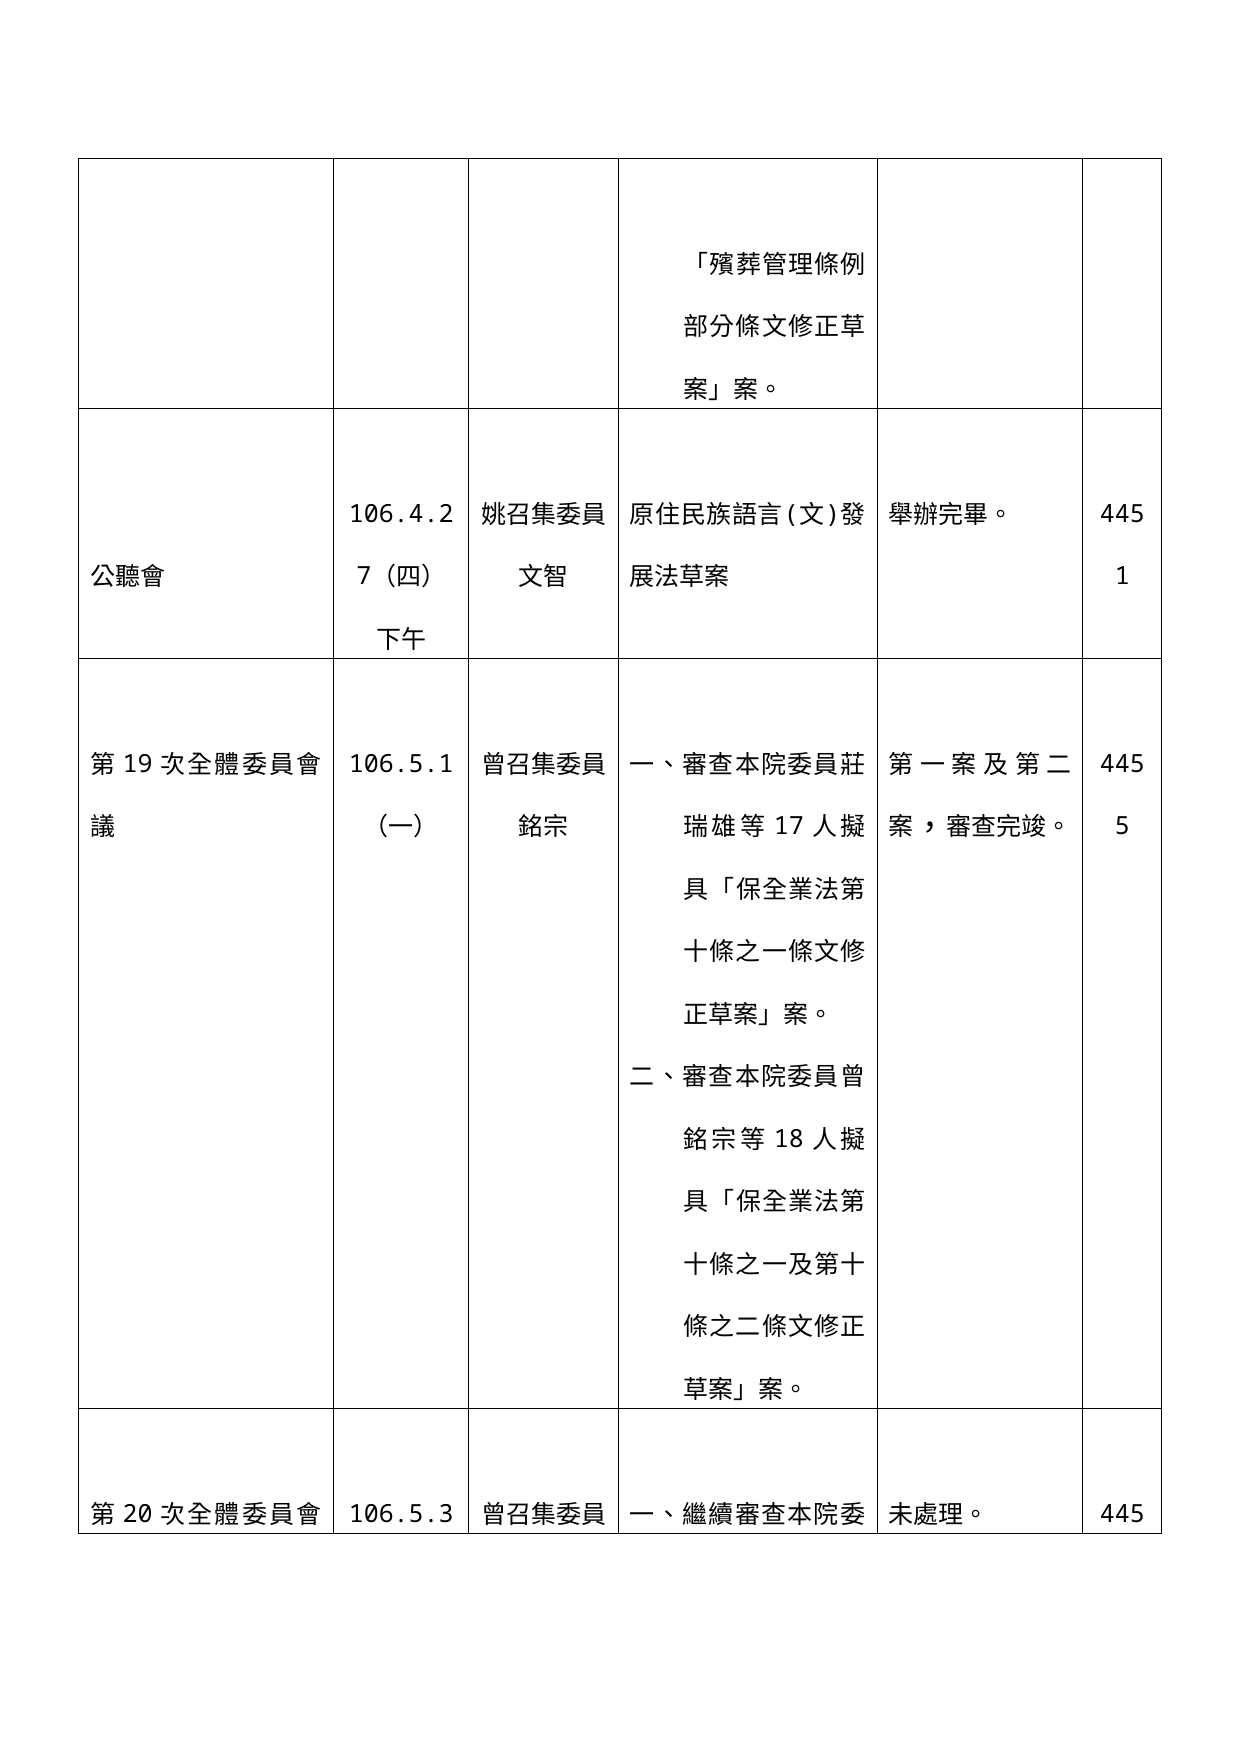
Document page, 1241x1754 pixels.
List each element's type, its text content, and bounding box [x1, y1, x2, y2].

table_cell 445 [1083, 1409, 1161, 1533]
table_cell 106.5.3 [334, 1409, 468, 1533]
table_cell [1083, 159, 1161, 408]
table_cell 一、審查本院委員莊瑞雄等17人擬具「保全業法第十條之一條文修正草案」案。 二、審查本院委員曾銘宗等18人擬具「保全業法第十條之一及第十條之二條文修正草案」案。 [619, 659, 877, 1408]
table_cell 曾召集委員 [469, 1409, 618, 1533]
table_cell [334, 159, 468, 408]
table_cell [878, 159, 1082, 408]
table_cell 第20次全體委員會 [79, 1409, 333, 1533]
table_cell 106.4.27（四） 下午 [334, 409, 468, 658]
table_cell 曾召集委員銘宗 [469, 659, 618, 1408]
table_cell 4451 [1083, 409, 1161, 658]
table_cell 姚召集委員文智 [469, 409, 618, 658]
table_cell 未處理。 [878, 1409, 1082, 1533]
table_cell 「殯葬管理條例部分條文修正草案」案。 [619, 159, 877, 408]
table_cell 第一案及第二案，審查完竣。 [878, 659, 1082, 1408]
table_cell 4455 [1083, 659, 1161, 1408]
table_cell 第19次全體委員會議 [79, 659, 333, 1408]
table_cell [469, 159, 618, 408]
table_cell 106.5.1（一） [334, 659, 468, 1408]
table_cell 原住民族語言(文)發展法草案 [619, 409, 877, 658]
table_cell 公聽會 [79, 409, 333, 658]
table_cell 一、繼續審查本院委 [619, 1409, 877, 1533]
table_cell 舉辦完畢。 [878, 409, 1082, 658]
table_cell [79, 159, 333, 408]
